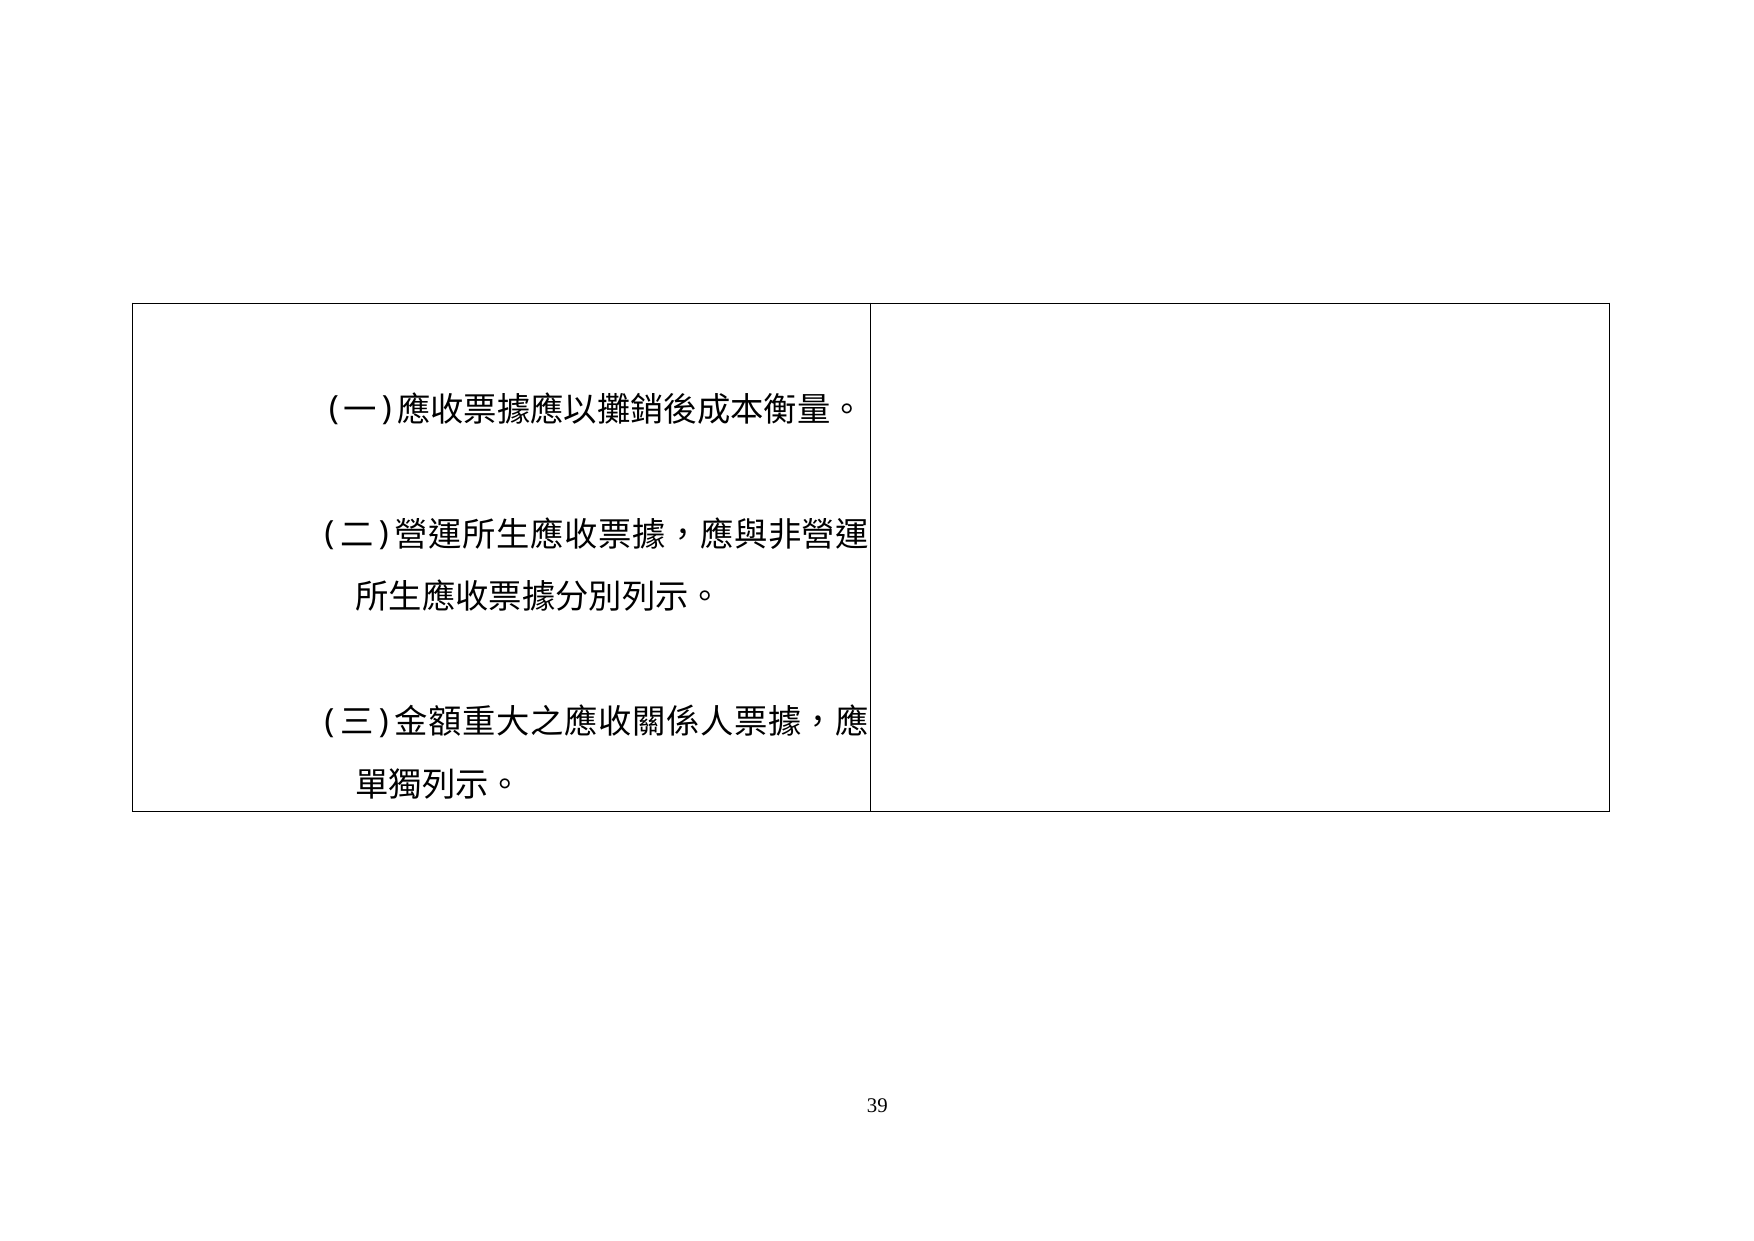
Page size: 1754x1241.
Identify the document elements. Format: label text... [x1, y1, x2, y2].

table_cell (一)應收票據應以攤銷後成本衡量。 (二)營運所生應收票據，應與非營運所生應收票據分別列示。 (三)金額重大之應收關係人票據，應單獨列示。 [133, 304, 870, 811]
table_cell [871, 304, 1609, 811]
